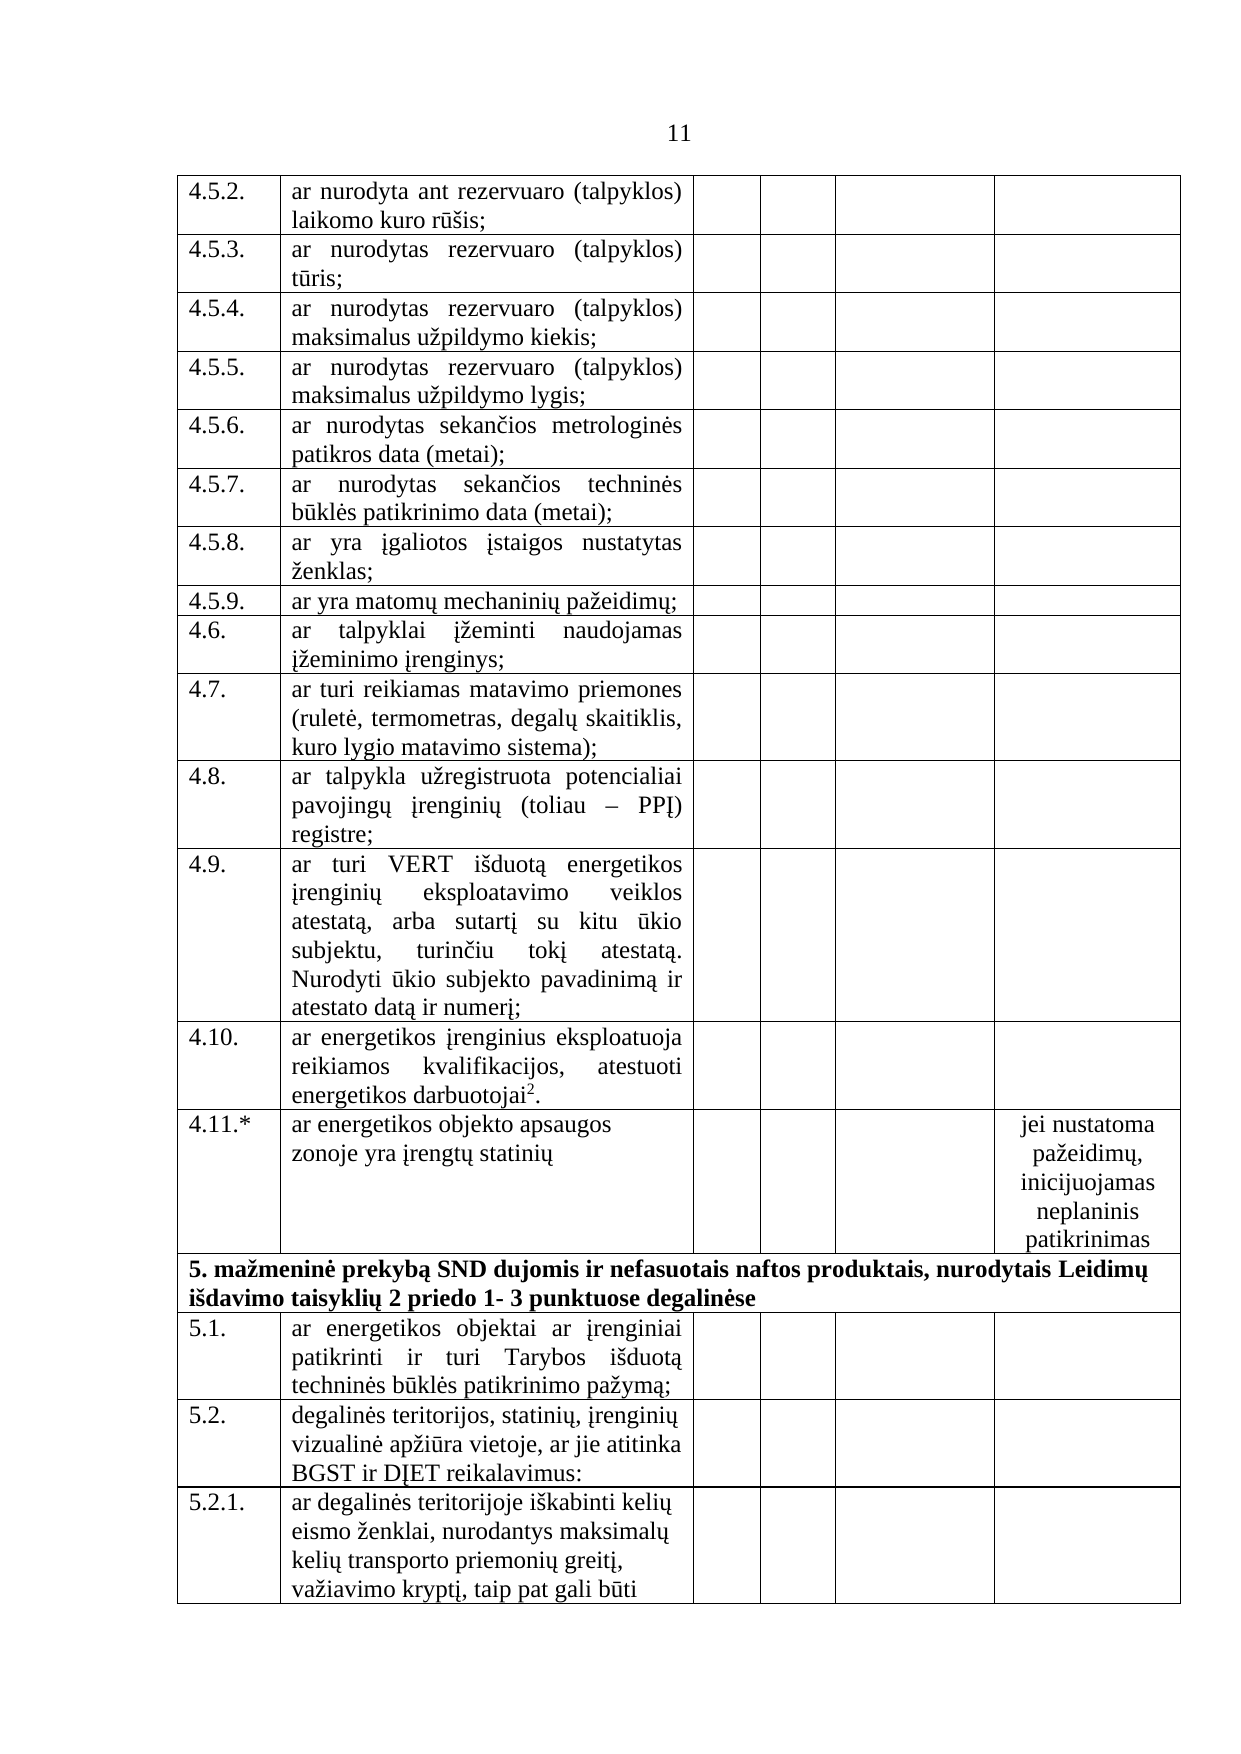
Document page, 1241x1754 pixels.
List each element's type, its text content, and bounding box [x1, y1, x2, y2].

table_cell 4.5.7. [178, 469, 280, 526]
table_cell [694, 1022, 760, 1108]
table_cell ar nurodytas rezervuaro (talpyklos) maksimalus užpildymo kiekis; [281, 293, 693, 351]
table_cell [836, 761, 994, 848]
table_cell [995, 849, 1180, 1021]
table_cell 4.9. [178, 849, 280, 1021]
table_cell [836, 527, 994, 585]
table_cell [694, 176, 760, 233]
table_cell [836, 1313, 994, 1399]
table_cell 4.10. [178, 1022, 280, 1108]
table_cell ar energetikos objektai ar įrenginiai patikrinti ir turi Tarybos išduotą techninės būklės patikrinimo pažymą; [281, 1313, 693, 1399]
table_cell ar nurodytas sekančios metrologinės patikros data (metai); [281, 410, 693, 468]
table_cell [694, 586, 760, 614]
table_cell [694, 1488, 760, 1602]
table_cell 5.2.1. [178, 1488, 280, 1602]
table_cell [836, 235, 994, 292]
table_cell [761, 1022, 835, 1108]
table_cell [761, 1110, 835, 1253]
table_cell [694, 352, 760, 409]
table_cell [836, 849, 994, 1021]
table_cell [836, 1110, 994, 1253]
table_cell 4.5.2. [178, 176, 280, 233]
table_cell [761, 586, 835, 614]
table_cell ar nurodyta ant rezervuaro (talpyklos) laikomo kuro rūšis; [281, 176, 693, 233]
table_cell 4.5.6. [178, 410, 280, 468]
table_cell 5. mažmeninė prekybą SND dujomis ir nefasuotais naftos produktais, nurodytais Leidimų išdavimo taisyklių 2 priedo 1- 3 punktuose degalinėse [178, 1254, 1180, 1312]
table_cell [836, 352, 994, 409]
table_cell 4.5.8. [178, 527, 280, 585]
table_cell [761, 469, 835, 526]
table_cell [995, 761, 1180, 848]
table_cell 4.7. [178, 674, 280, 760]
table_cell 4.5.4. [178, 293, 280, 351]
table_cell [995, 616, 1180, 673]
table_cell [694, 410, 760, 468]
table_cell [836, 1022, 994, 1108]
table_cell [836, 616, 994, 673]
table_cell [694, 849, 760, 1021]
table_cell 4.11.* [178, 1110, 280, 1253]
table_cell 4.6. [178, 616, 280, 673]
table_cell [995, 1313, 1180, 1399]
table_cell ar talpykla užregistruota potencialiai pavojingų įrenginių (toliau – PPĮ) registre; [281, 761, 693, 848]
table_cell [995, 1022, 1180, 1108]
table_cell [761, 235, 835, 292]
table_cell ar energetikos objekto apsaugos zonoje yra įrengtų statinių [281, 1110, 693, 1253]
table_cell 5.2. [178, 1400, 280, 1486]
table_cell [836, 586, 994, 614]
table_cell [836, 1488, 994, 1602]
table_cell [761, 761, 835, 848]
table_cell ar nurodytas rezervuaro (talpyklos) tūris; [281, 235, 693, 292]
table_cell ar energetikos įrenginius eksploatuoja reikiamos kvalifikacijos, atestuoti energetikos darbuotojai2. [281, 1022, 693, 1108]
table_cell [761, 293, 835, 351]
table_cell [836, 176, 994, 233]
table_cell [836, 293, 994, 351]
table_cell [761, 674, 835, 760]
table_cell [694, 235, 760, 292]
table_cell [836, 674, 994, 760]
table_cell [995, 235, 1180, 292]
table_cell [995, 293, 1180, 351]
table_cell [995, 674, 1180, 760]
table_cell [995, 176, 1180, 233]
table_cell ar turi VERT išduotą energetikos įrenginių eksploatavimo veiklos atestatą, arba sutartį su kitu ūkio subjektu, turinčiu tokį atestatą. Nurodyti ūkio subjekto pavadinimą ir atestato datą ir numerį; [281, 849, 693, 1021]
table_cell [761, 1488, 835, 1602]
table_cell ar yra matomų mechaninių pažeidimų; [281, 586, 693, 614]
table_cell [761, 616, 835, 673]
table_cell ar degalinės teritorijoje iškabinti kelių eismo ženklai, nurodantys maksimalų kelių transporto priemonių greitį, važiavimo kryptį, taip pat gali būti [281, 1488, 693, 1602]
table_cell [836, 410, 994, 468]
table_cell [761, 352, 835, 409]
table_cell [995, 527, 1180, 585]
table_cell [761, 1400, 835, 1486]
table_cell [761, 527, 835, 585]
table_cell [761, 849, 835, 1021]
table_cell [694, 616, 760, 673]
table_cell ar turi reikiamas matavimo priemones (ruletė, termometras, degalų skaitiklis, kuro lygio matavimo sistema); [281, 674, 693, 760]
table_cell [761, 176, 835, 233]
table_cell [995, 1488, 1180, 1602]
table_cell [995, 586, 1180, 614]
table_cell [836, 469, 994, 526]
table_cell [761, 410, 835, 468]
table_cell [694, 674, 760, 760]
table_cell [995, 352, 1180, 409]
table_cell 4.5.3. [178, 235, 280, 292]
table_cell ar nurodytas sekančios techninės būklės patikrinimo data (metai); [281, 469, 693, 526]
table_cell [694, 1110, 760, 1253]
table_cell [694, 469, 760, 526]
table_cell jei nustatoma pažeidimų, inicijuojamas neplaninis patikrinimas [995, 1110, 1180, 1253]
table_cell [694, 293, 760, 351]
table_cell [694, 761, 760, 848]
table_cell [995, 1400, 1180, 1486]
table_cell ar nurodytas rezervuaro (talpyklos) maksimalus užpildymo lygis; [281, 352, 693, 409]
table_cell [995, 469, 1180, 526]
table_cell [836, 1400, 994, 1486]
table_cell 5.1. [178, 1313, 280, 1399]
table_cell [995, 410, 1180, 468]
table_cell ar talpyklai įžeminti naudojamas įžeminimo įrenginys; [281, 616, 693, 673]
table_cell ar yra įgaliotos įstaigos nustatytas ženklas; [281, 527, 693, 585]
table_cell [694, 527, 760, 585]
table_cell [694, 1313, 760, 1399]
table_cell degalinės teritorijos, statinių, įrenginių vizualinė apžiūra vietoje, ar jie atitinka BGST ir DĮET reikalavimus: [281, 1400, 693, 1486]
table_cell [694, 1400, 760, 1486]
table_cell 4.5.9. [178, 586, 280, 614]
table_cell 4.5.5. [178, 352, 280, 409]
table_cell [761, 1313, 835, 1399]
table_cell 4.8. [178, 761, 280, 848]
